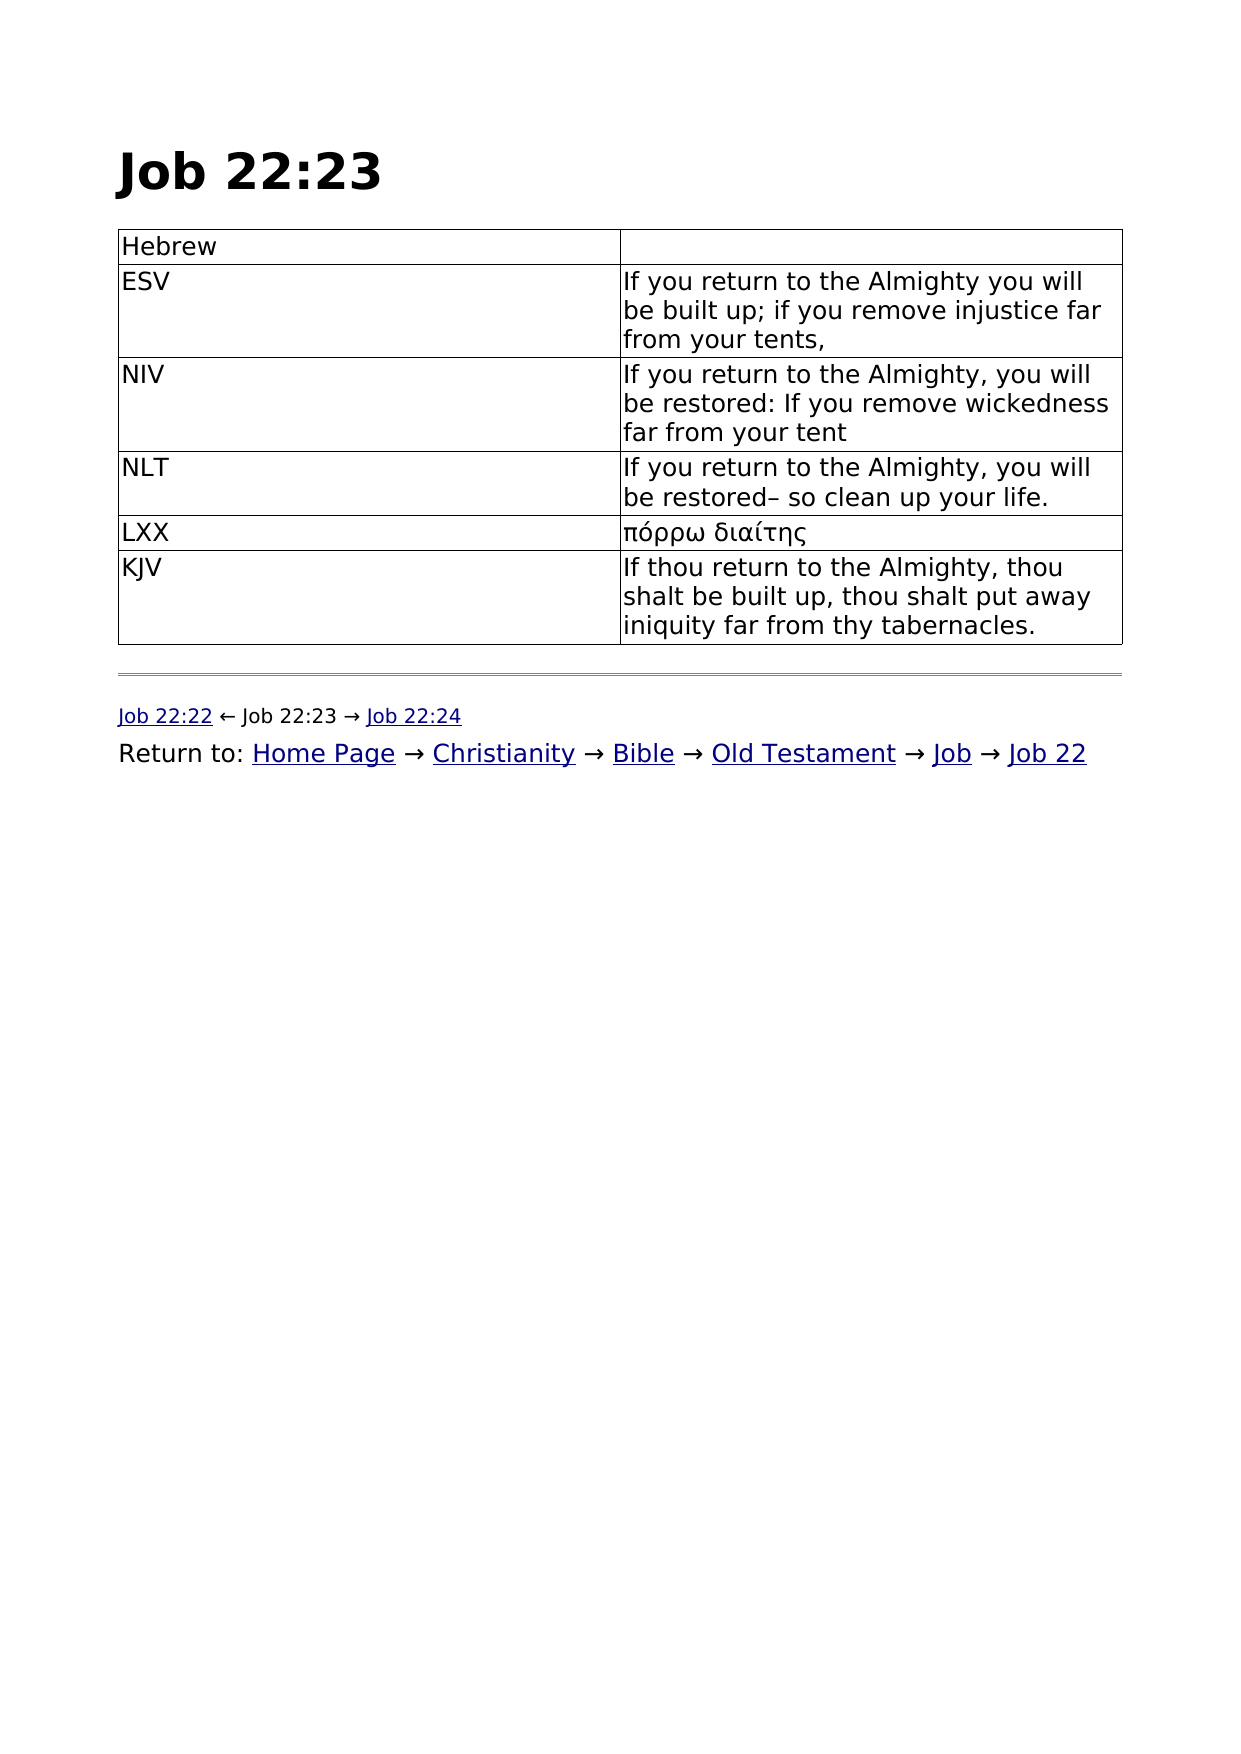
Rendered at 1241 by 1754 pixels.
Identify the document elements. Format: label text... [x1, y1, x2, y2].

table_cell πόρρω διαίτης [621, 516, 1122, 550]
text Return to: Home Page → Christianity → Bible → Old Testament → Job → Job 22 [118, 739, 1122, 768]
text Job 22:22 ← Job 22:23 → Job 22:24 [118, 705, 1122, 739]
table_cell LXX [119, 516, 620, 550]
table_cell KJV [119, 551, 620, 643]
subtitle Job 22:23 [118, 143, 1122, 201]
table_cell If you return to the Almighty you will be built up; if you remove injustice far from your tents, [621, 265, 1122, 357]
table_cell If thou return to the Almighty, thou shalt be built up, thou shalt put away iniquity far from thy tabernacles. [621, 551, 1122, 643]
table_cell If you return to the Almighty, you will be restored– so clean up your life. [621, 452, 1122, 515]
table_cell NIV [119, 358, 620, 451]
table_header [621, 230, 1122, 264]
table_cell ESV [119, 265, 620, 357]
table_cell If you return to the Almighty, you will be restored: If you remove wickedness far from your tent [621, 358, 1122, 451]
table_cell NLT [119, 452, 620, 515]
table_header Hebrew [119, 230, 620, 264]
